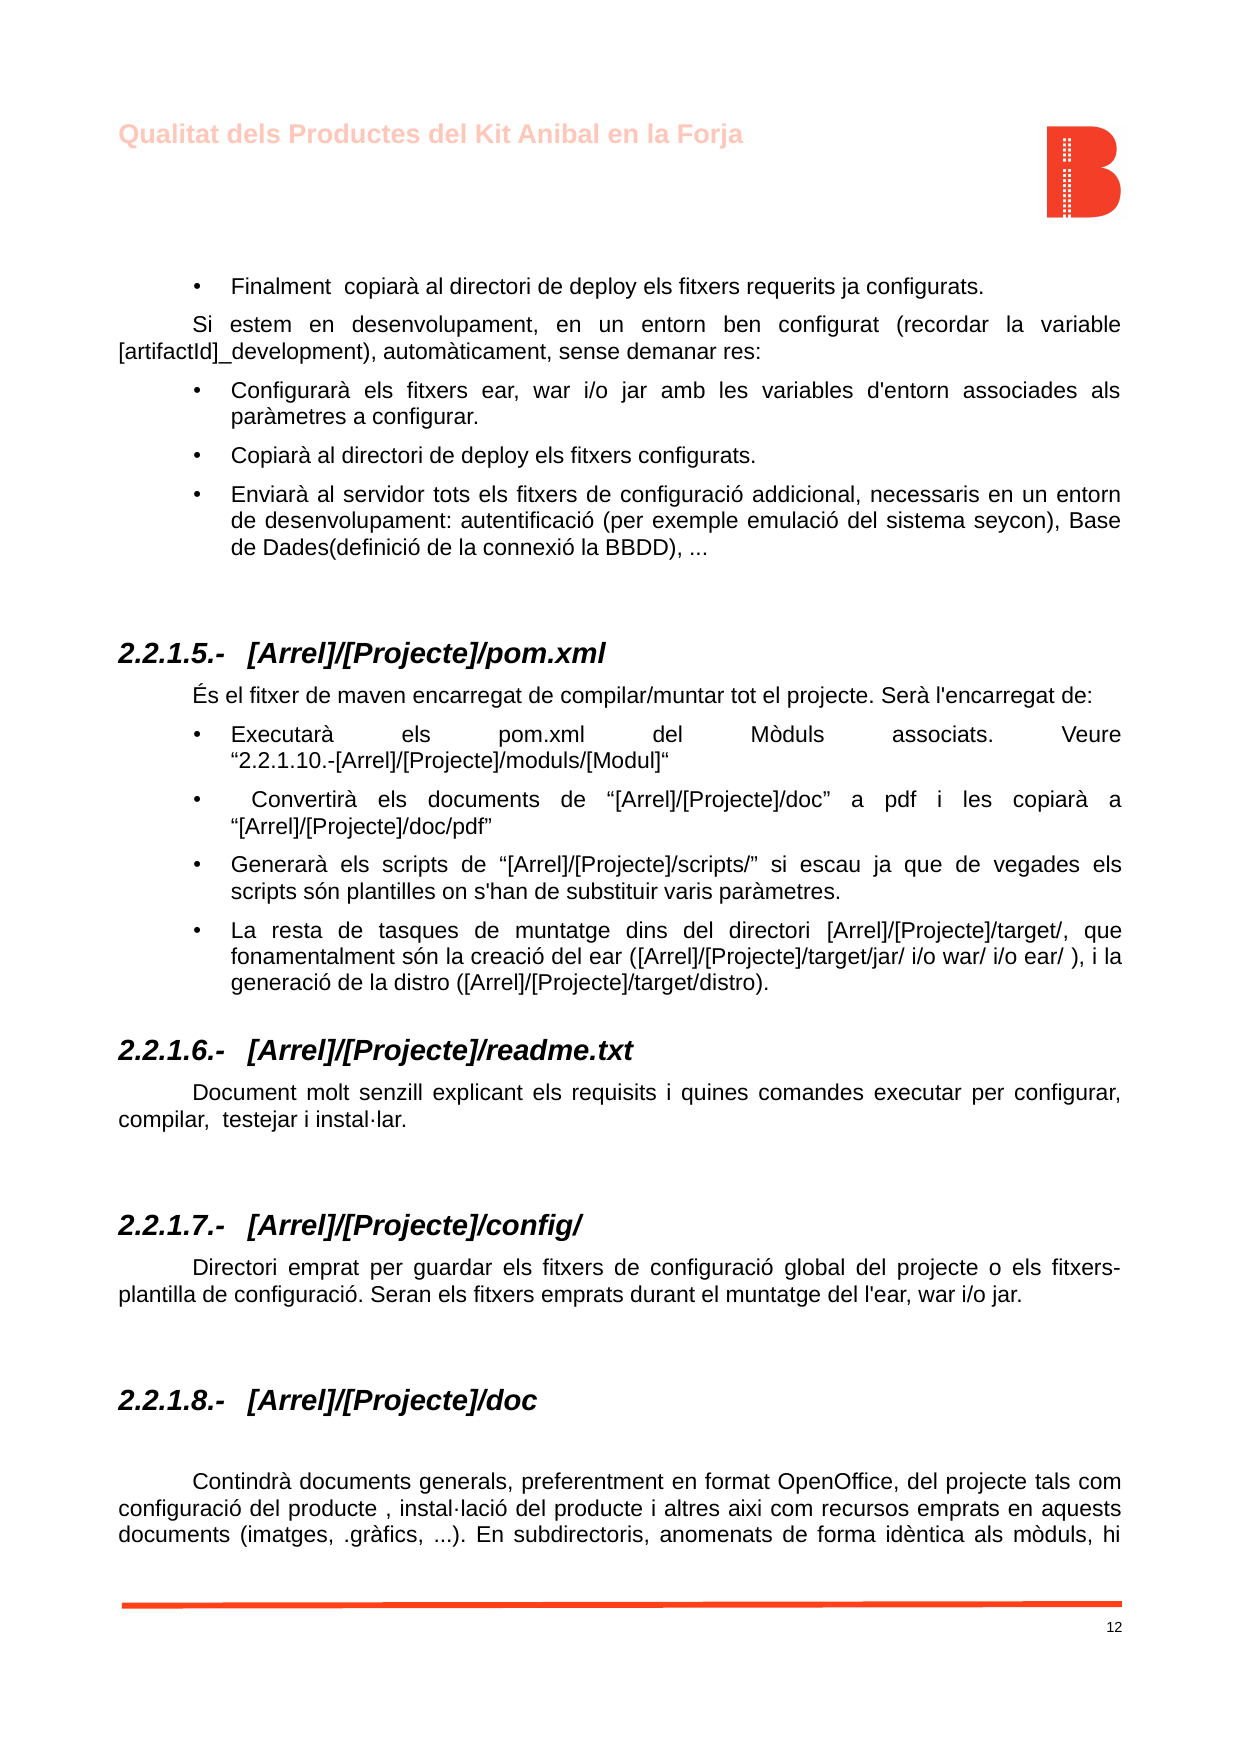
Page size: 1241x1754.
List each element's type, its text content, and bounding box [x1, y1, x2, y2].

list Finalment copiarà al directori de deploy els fitxers requerits ja configurats. [193, 273, 1122, 299]
text És el fitxer de maven encarregat de compilar/muntar tot el projecte. Serà l'encarregat de: [118, 682, 1122, 708]
list Configurarà els fitxers ear, war i/o jar amb les variables d'entorn associades als paràmetres a configurar. [193, 377, 1122, 429]
subtitle [Arrel]/[Projecte]/doc [118, 1383, 1122, 1417]
text Document molt senzill explicant els requisits i quines comandes executar per configurar, compilar, testejar i instal·lar. [118, 1079, 1122, 1132]
list Generarà els scripts de “[Arrel]/[Projecte]/scripts/” si escau ja que de vegades els scripts són plantilles on s'han de substituir varis paràmetres. [193, 851, 1122, 904]
list Executarà els pom.xml del Mòduls associats. Veure “2.2.1.10.-[Arrel]/[Projecte]/moduls/[Modul]“ [193, 721, 1122, 774]
text Si estem en desenvolupament, en un entorn ben configurat (recordar la variable [artifactId]_development), automàticament, sense demanar res: [118, 311, 1122, 364]
subtitle [Arrel]/[Projecte]/pom.xml [118, 636, 1122, 670]
subtitle [Arrel]/[Projecte]/readme.txt [118, 1033, 1122, 1067]
list La resta de tasques de muntatge dins del directori [Arrel]/[Projecte]/target/, que fonamentalment són la creació del ear ([Arrel]/[Projecte]/target/jar/ i/o war/ i/o ear/ ), i la generació de la distro ([Arrel]/[Projecte]/target/distro). [193, 917, 1122, 996]
list Enviarà al servidor tots els fitxers de configuració addicional, necessaris en un entorn de desenvolupament: autentificació (per exemple emulació del sistema seycon), Base de Dades(definició de la connexió la BBDD), ... [193, 481, 1122, 560]
list Copiarà al directori de deploy els fitxers configurats. [193, 442, 1122, 468]
list Convertirà els documents de “[Arrel]/[Projecte]/doc” a pdf i les copiarà a “[Arrel]/[Projecte]/doc/pdf” [193, 786, 1122, 839]
text Contindrà documents generals, preferentment en format OpenOffice, del projecte tals com configuració del producte , instal·lació del producte i altres aixi com recursos emprats en aquests documents (imatges, .gràfics, ...). En subdirectoris, anomenats de forma idèntica als mòduls, hi [118, 1468, 1122, 1547]
text Directori emprat per guardar els fitxers de configuració global del projecte o els fitxers-plantilla de configuració. Seran els fitxers emprats durant el muntatge del l'ear, war i/o jar. [118, 1254, 1122, 1307]
subtitle [Arrel]/[Projecte]/config/ [118, 1208, 1122, 1242]
picture [1036, 124, 1130, 221]
